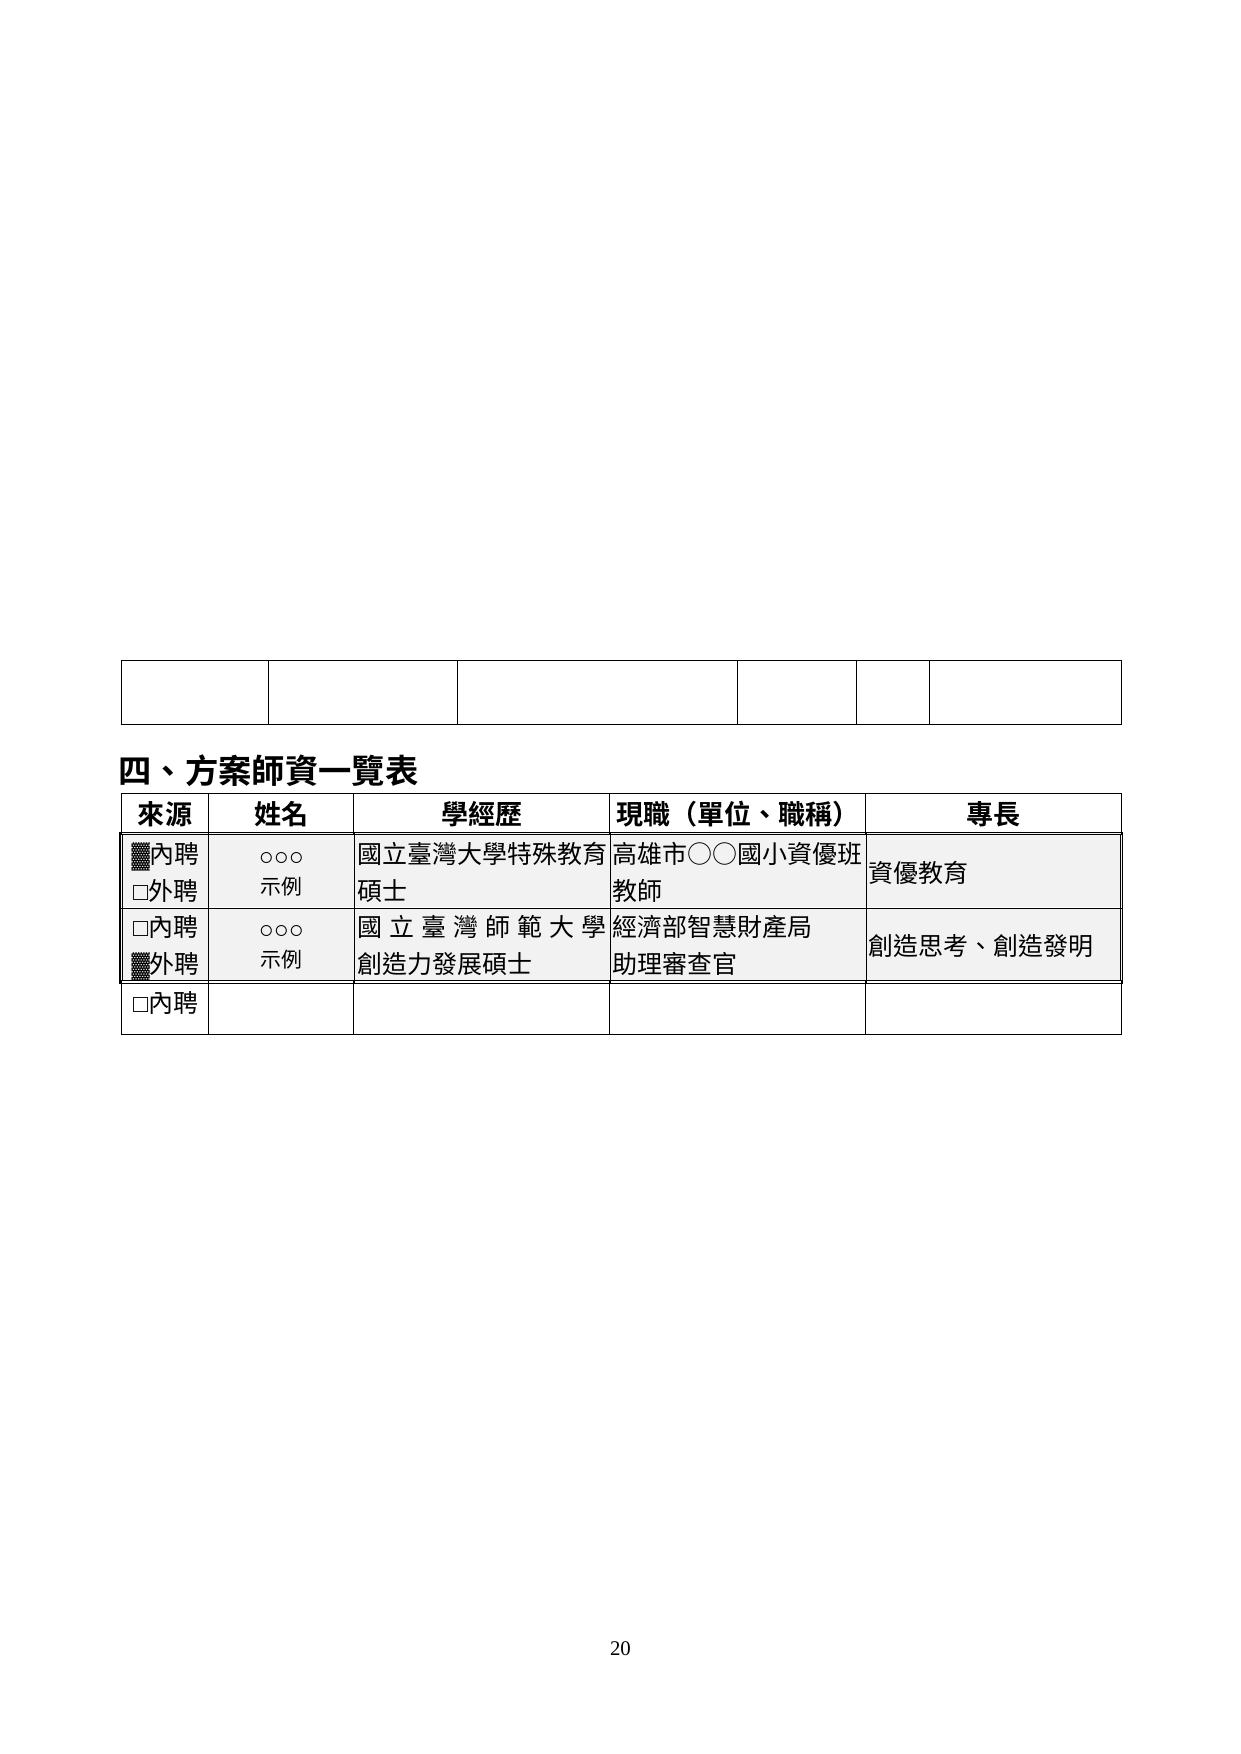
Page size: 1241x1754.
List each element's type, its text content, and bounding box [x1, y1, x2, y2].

table_cell 高雄市○○國小資優班教師 [611, 835, 866, 907]
table_cell [269, 661, 457, 723]
table_cell [122, 661, 268, 723]
table_cell [610, 984, 865, 1034]
table_cell ▓內聘 □外聘 [123, 835, 208, 907]
table_cell 國立臺灣師範大學 創造力發展碩士 [355, 909, 610, 980]
table_cell ○○○ 示例 [209, 835, 354, 907]
table_cell □內聘 ▓外聘 [123, 909, 208, 980]
table_cell [930, 661, 1121, 723]
table_cell [354, 984, 609, 1034]
table_cell 創造思考、創造發明 [867, 909, 1120, 980]
table_cell [458, 661, 737, 723]
table_cell [209, 984, 353, 1034]
table_cell [857, 661, 929, 723]
table_header 專長 [866, 794, 1121, 832]
table_cell [866, 984, 1121, 1034]
table_cell □內聘 [122, 984, 208, 1034]
table_cell 資優教育 [867, 835, 1120, 907]
table_cell 經濟部智慧財產局 助理審查官 [611, 909, 866, 980]
table_cell ○○○ 示例 [209, 909, 354, 980]
table_header 學經歷 [354, 794, 609, 832]
text 四、方案師資一覽表 [118, 743, 1122, 793]
table_header 現職（單位、職稱） [610, 794, 865, 832]
table_cell 國立臺灣大學特殊教育碩士 [355, 835, 610, 907]
table_cell [738, 661, 856, 723]
table_header 來源 [122, 794, 208, 832]
table_header 姓名 [209, 794, 353, 832]
